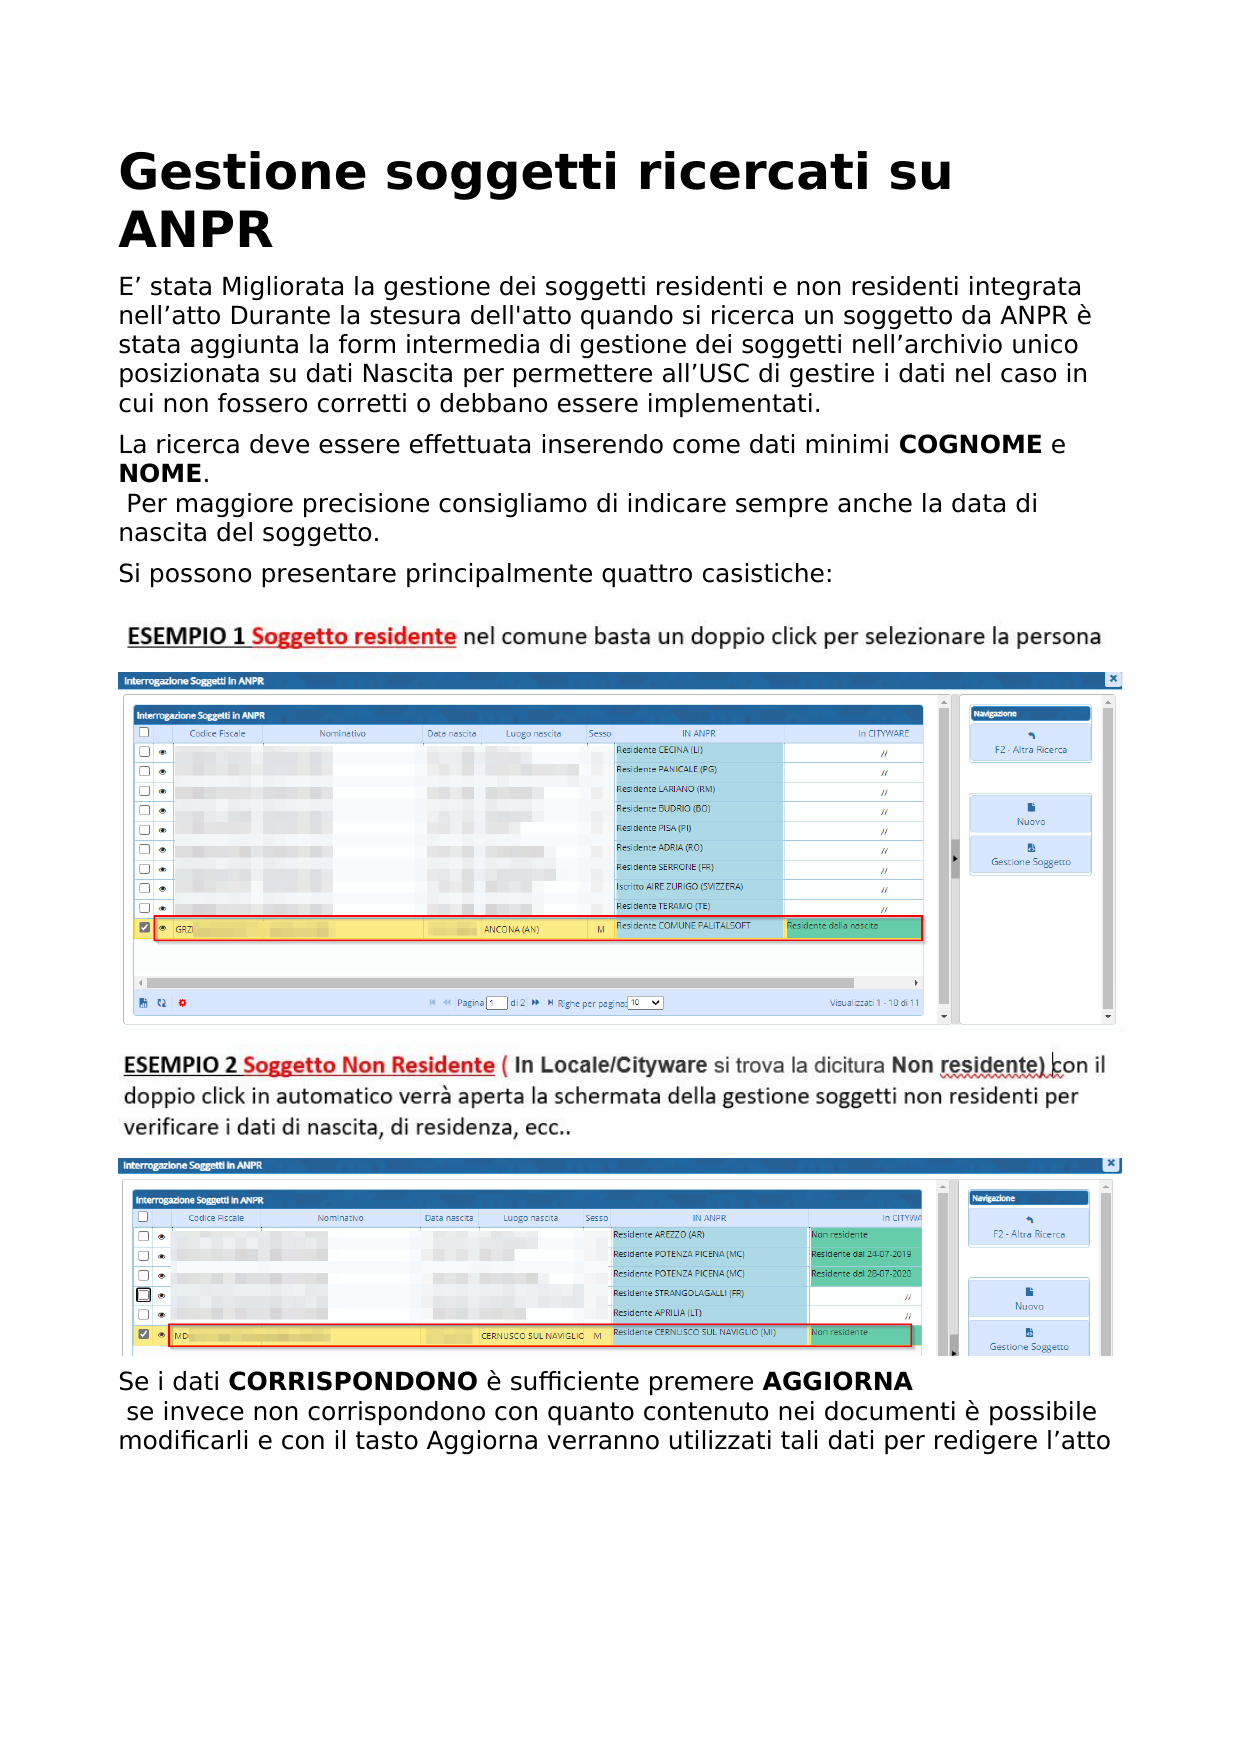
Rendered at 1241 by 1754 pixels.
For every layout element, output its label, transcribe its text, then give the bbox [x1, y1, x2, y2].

text Se i dati CORRISPONDONO è sufficiente premere AGGIORNA se invece non corrispondono con quanto contenuto nei documenti è possibile modificarli e con il tasto Aggiorna verranno utilizzati tali dati per redigere l’atto [118, 1368, 1122, 1455]
picture [118, 601, 1123, 667]
picture [118, 1044, 1123, 1153]
text La ricerca deve essere effettuata inserendo come dati minimi COGNOME e NOME. Per maggiore precisione consigliamo di indicare sempre anche la data di nascita del soggetto. [118, 430, 1122, 547]
subtitle Gestione soggetti ricercati su ANPR [118, 143, 1122, 259]
text Si possono presentare principalmente quattro casistiche: [118, 559, 1122, 589]
text E’ stata Migliorata la gestione dei soggetti residenti e non residenti integrata nell’atto Durante la stesura dell'atto quando si ricerca un soggetto da ANPR è stata aggiunta la form intermedia di gestione dei soggetti nell’archivio unico posizionata su dati Nascita per permettere all’USC di gestire i dati nel caso in cui non fossero corretti o debbano essere implementati. [118, 272, 1122, 418]
picture [118, 1158, 1123, 1356]
picture [118, 672, 1123, 1032]
